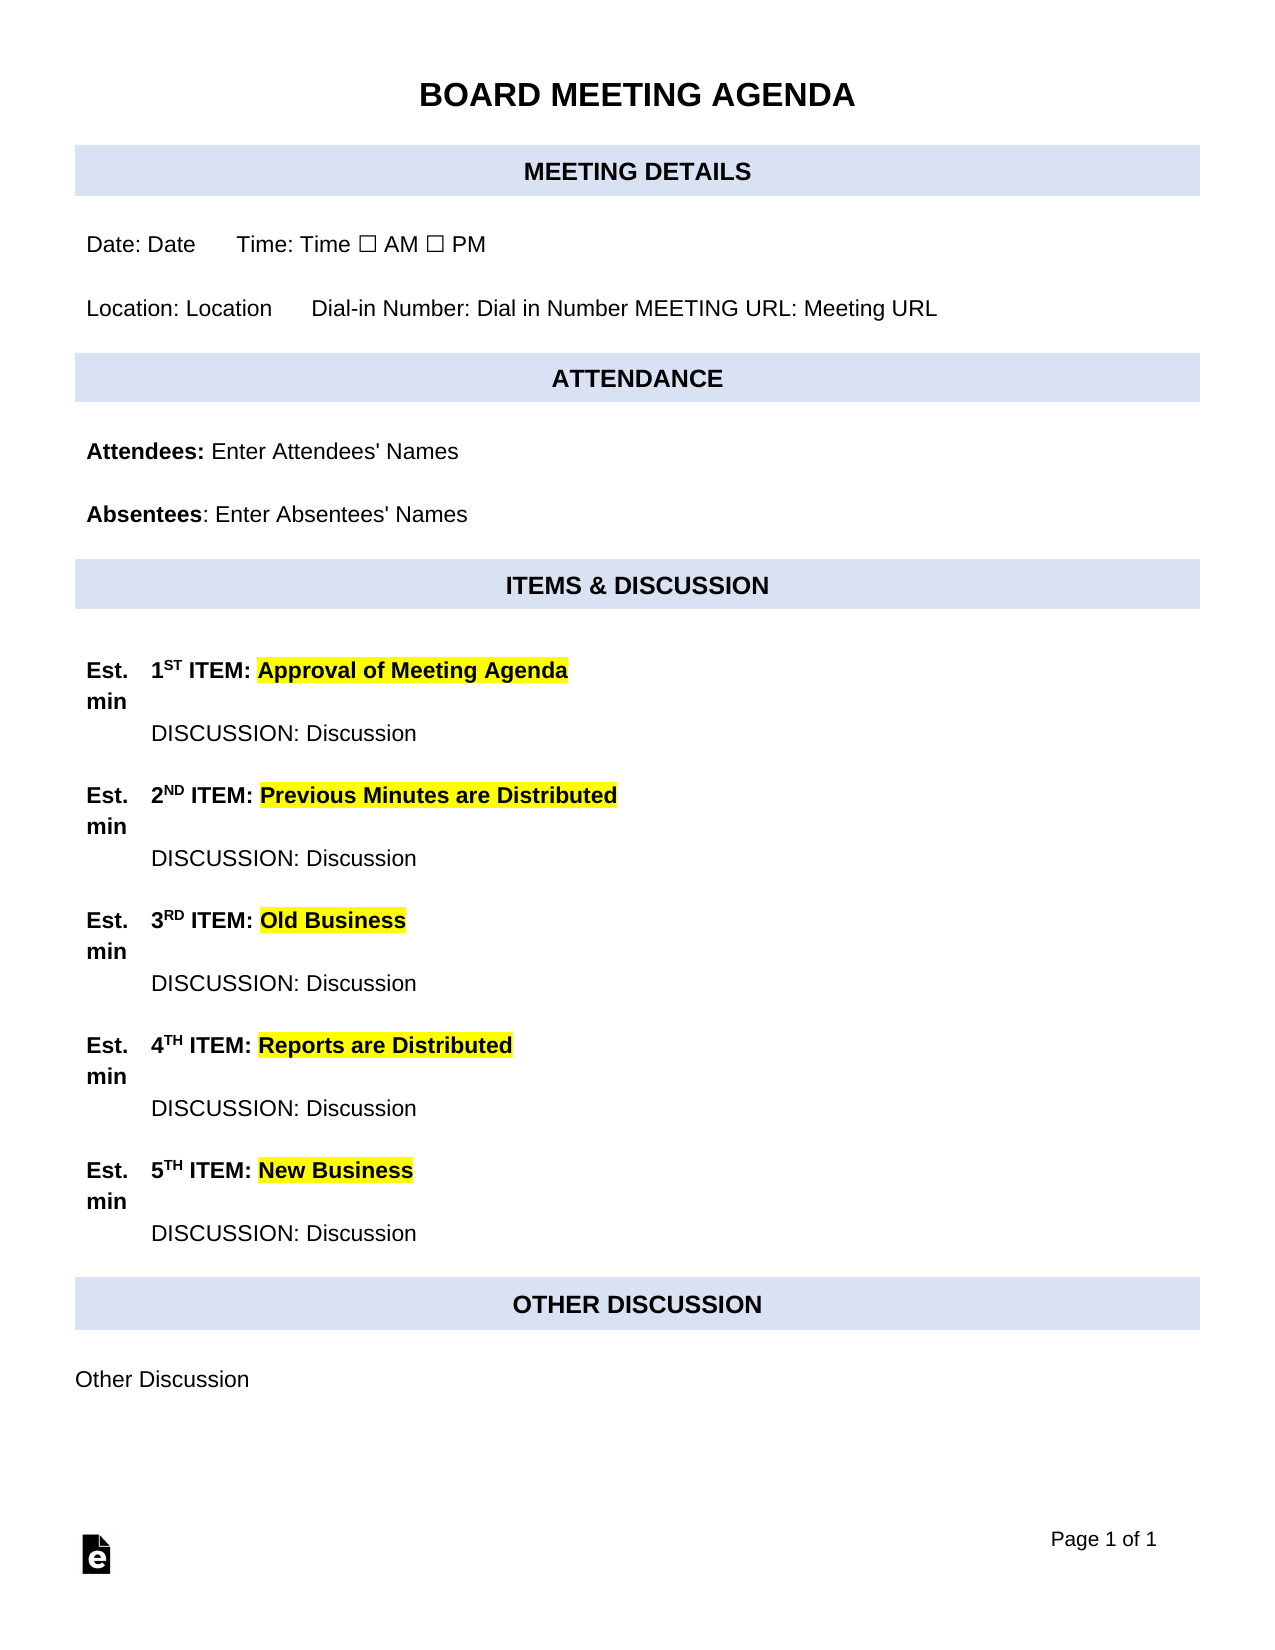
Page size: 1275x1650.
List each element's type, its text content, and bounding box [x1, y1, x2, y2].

table_cell 5TH ITEM: New Business DISCUSSION: Discussion [140, 1152, 1200, 1277]
table_cell 2ND ITEM: Previous Minutes are Distributed DISCUSSION: Discussion [140, 777, 1200, 902]
table_cell Attendees: Enter Attendees' Names Absentees: Enter Absentees' Names [75, 402, 1200, 558]
table_cell 3RD ITEM: Old Business DISCUSSION: Discussion [140, 902, 1200, 1027]
table_cell 4TH ITEM: Reports are Distributed DISCUSSION: Discussion [140, 1027, 1200, 1152]
table_cell Est. min [75, 1027, 139, 1152]
table_cell Est. min [75, 902, 139, 1027]
table_cell Est. min [75, 777, 139, 902]
table_cell 1ST ITEM: Approval of Meeting Agenda DISCUSSION: Discussion [140, 652, 1200, 777]
table_cell OTHER DISCUSSION [75, 1277, 1200, 1330]
table_cell Est. min [75, 652, 139, 777]
table_cell ATTENDANCE [75, 353, 1200, 402]
table_header MEETING DETAILS [75, 145, 1200, 196]
text Other Discussion [75, 1361, 1200, 1392]
table_cell [75, 609, 1200, 652]
table_cell Date: Date Time: Time ☐ AM ☐ PM Location: Location Dial-in Number: Dial in Number MEETING URL: Meeting URL [75, 196, 1200, 352]
table_cell ITEMS & DISCUSSION [75, 559, 1200, 609]
text BOARD MEETING AGENDA [75, 75, 1200, 113]
table_cell Est. min [75, 1152, 139, 1277]
